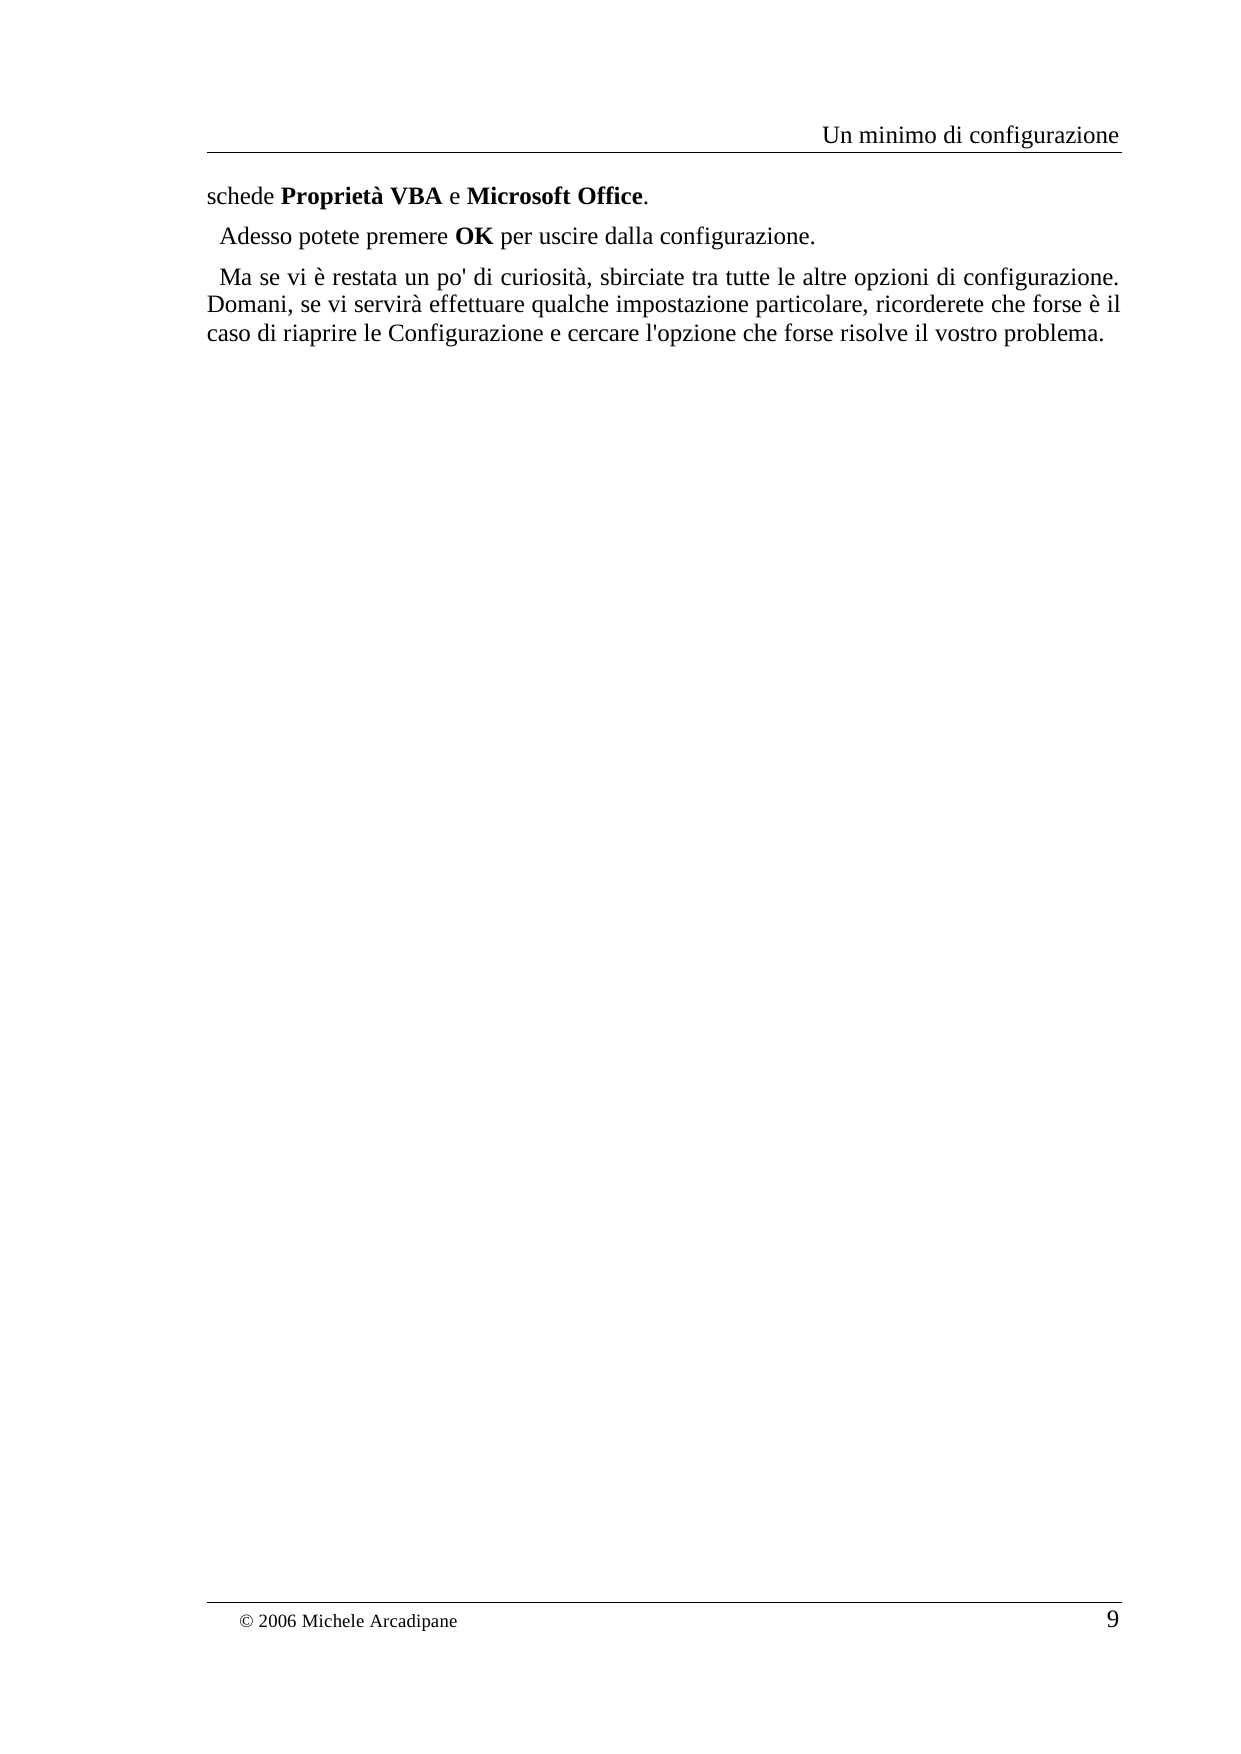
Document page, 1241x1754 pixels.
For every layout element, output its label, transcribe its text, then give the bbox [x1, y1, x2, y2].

text Ma se vi è restata un po' di curiosità, sbirciate tra tutte le altre opzioni di configurazione. Domani, se vi servirà effettuare qualche impostazione particolare, ricorderete che forse è il caso di riaprire le Configurazione e cercare l'opzione che forse risolve il vostro problema. [207, 262, 1122, 346]
text Adesso potete premere OK per uscire dalla configurazione. [207, 222, 1122, 250]
text schede Proprietà VBA e Microsoft Office. [207, 182, 1122, 209]
